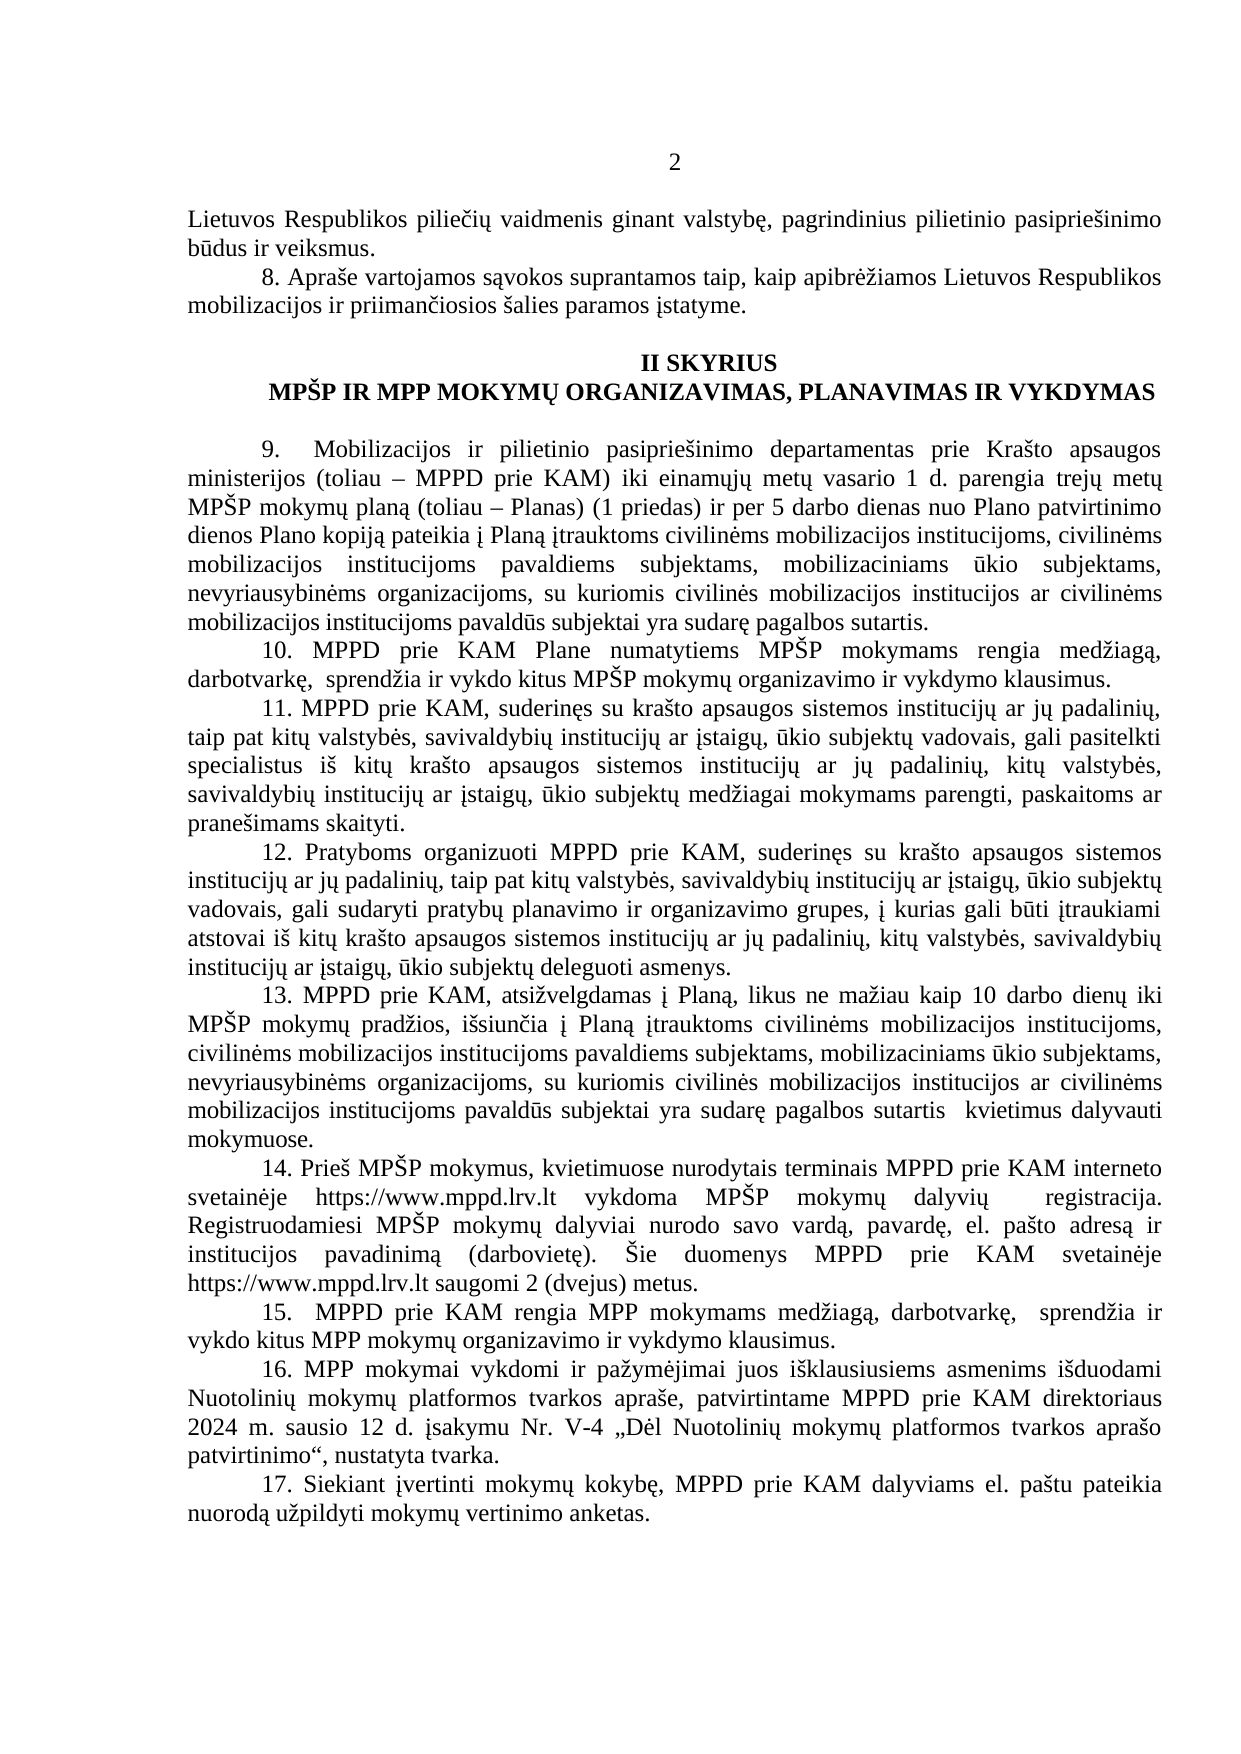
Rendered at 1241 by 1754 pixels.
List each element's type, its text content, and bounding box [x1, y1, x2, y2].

text 11. MPPD prie KAM, suderinęs su krašto apsaugos sistemos institucijų ar jų padalinių, taip pat kitų valstybės, savivaldybių institucijų ar įstaigų, ūkio subjektų vadovais, gali pasitelkti specialistus iš kitų krašto apsaugos sistemos institucijų ar jų padalinių, kitų valstybės, savivaldybių institucijų ar įstaigų, ūkio subjektų medžiagai mokymams parengti, paskaitoms ar pranešimams skaityti. [187, 693, 1162, 837]
text 8. Apraše vartojamos sąvokos suprantamos taip, kaip apibrėžiamos Lietuvos Respublikos mobilizacijos ir priimančiosios šalies paramos įstatyme. [187, 262, 1162, 319]
text 10. MPPD prie KAM Plane numatytiems MPŠP mokymams rengia medžiagą, darbotvarkę, sprendžia ir vykdo kitus MPŠP mokymų organizavimo ir vykdymo klausimus. [187, 636, 1162, 693]
text 9. Mobilizacijos ir pilietinio pasipriešinimo departamentas prie Krašto apsaugos ministerijos (toliau – MPPD prie KAM) iki einamųjų metų vasario 1 d. parengia trejų metų MPŠP mokymų planą (toliau – Planas) (1 priedas) ir per 5 darbo dienas nuo Plano patvirtinimo dienos Plano kopiją pateikia į Planą įtrauktoms civilinėms mobilizacijos institucijoms, civilinėms mobilizacijos institucijoms pavaldiems subjektams, mobilizaciniams ūkio subjektams, nevyriausybinėms organizacijoms, su kuriomis civilinės mobilizacijos institucijos ar civilinėms mobilizacijos institucijoms pavaldūs subjektai yra sudarę pagalbos sutartis. [187, 434, 1162, 636]
text II SKYRIUS [187, 348, 1162, 377]
text 13. MPPD prie KAM, atsižvelgdamas į Planą, likus ne mažiau kaip 10 darbo dienų iki MPŠP mokymų pradžios, išsiunčia į Planą įtrauktoms civilinėms mobilizacijos institucijoms, civilinėms mobilizacijos institucijoms pavaldiems subjektams, mobilizaciniams ūkio subjektams, nevyriausybinėms organizacijoms, su kuriomis civilinės mobilizacijos institucijos ar civilinėms mobilizacijos institucijoms pavaldūs subjektai yra sudarę pagalbos sutartis kvietimus dalyvauti mokymuose. [187, 981, 1162, 1153]
text 16. MPP mokymai vykdomi ir pažymėjimai juos išklausiusiems asmenims išduodami Nuotolinių mokymų platformos tvarkos apraše, patvirtintame MPPD prie KAM direktoriaus 2024 m. sausio 12 d. įsakymu Nr. V-4 „Dėl Nuotolinių mokymų platformos tvarkos aprašo patvirtinimo“, nustatyta tvarka. [187, 1354, 1162, 1469]
text 15. MPPD prie KAM rengia MPP mokymams medžiagą, darbotvarkę, sprendžia ir vykdo kitus MPP mokymų organizavimo ir vykdymo klausimus. [187, 1297, 1162, 1354]
text 12. Pratyboms organizuoti MPPD prie KAM, suderinęs su krašto apsaugos sistemos institucijų ar jų padalinių, taip pat kitų valstybės, savivaldybių institucijų ar įstaigų, ūkio subjektų vadovais, gali sudaryti pratybų planavimo ir organizavimo grupes, į kurias gali būti įtraukiami atstovai iš kitų krašto apsaugos sistemos institucijų ar jų padalinių, kitų valstybės, savivaldybių institucijų ar įstaigų, ūkio subjektų deleguoti asmenys. [187, 837, 1162, 981]
text 14. Prieš MPŠP mokymus, kvietimuose nurodytais terminais MPPD prie KAM interneto svetainėje https://www.mppd.lrv.lt vykdoma MPŠP mokymų dalyvių registracija. Registruodamiesi MPŠP mokymų dalyviai nurodo savo vardą, pavardę, el. pašto adresą ir institucijos pavadinimą (darbovietę). Šie duomenys MPPD prie KAM svetainėje https://www.mppd.lrv.lt saugomi 2 (dvejus) metus. [187, 1153, 1162, 1297]
text MPŠP IR MPP MOKYMŲ ORGANIZAVIMAS, PLANAVIMAS IR VYKDYMAS [187, 377, 1162, 406]
text Lietuvos Respublikos piliečių vaidmenis ginant valstybę, pagrindinius pilietinio pasipriešinimo būdus ir veiksmus. [187, 204, 1162, 262]
text 17. Siekiant įvertinti mokymų kokybę, MPPD prie KAM dalyviams el. paštu pateikia nuorodą užpildyti mokymų vertinimo anketas. [187, 1469, 1162, 1527]
